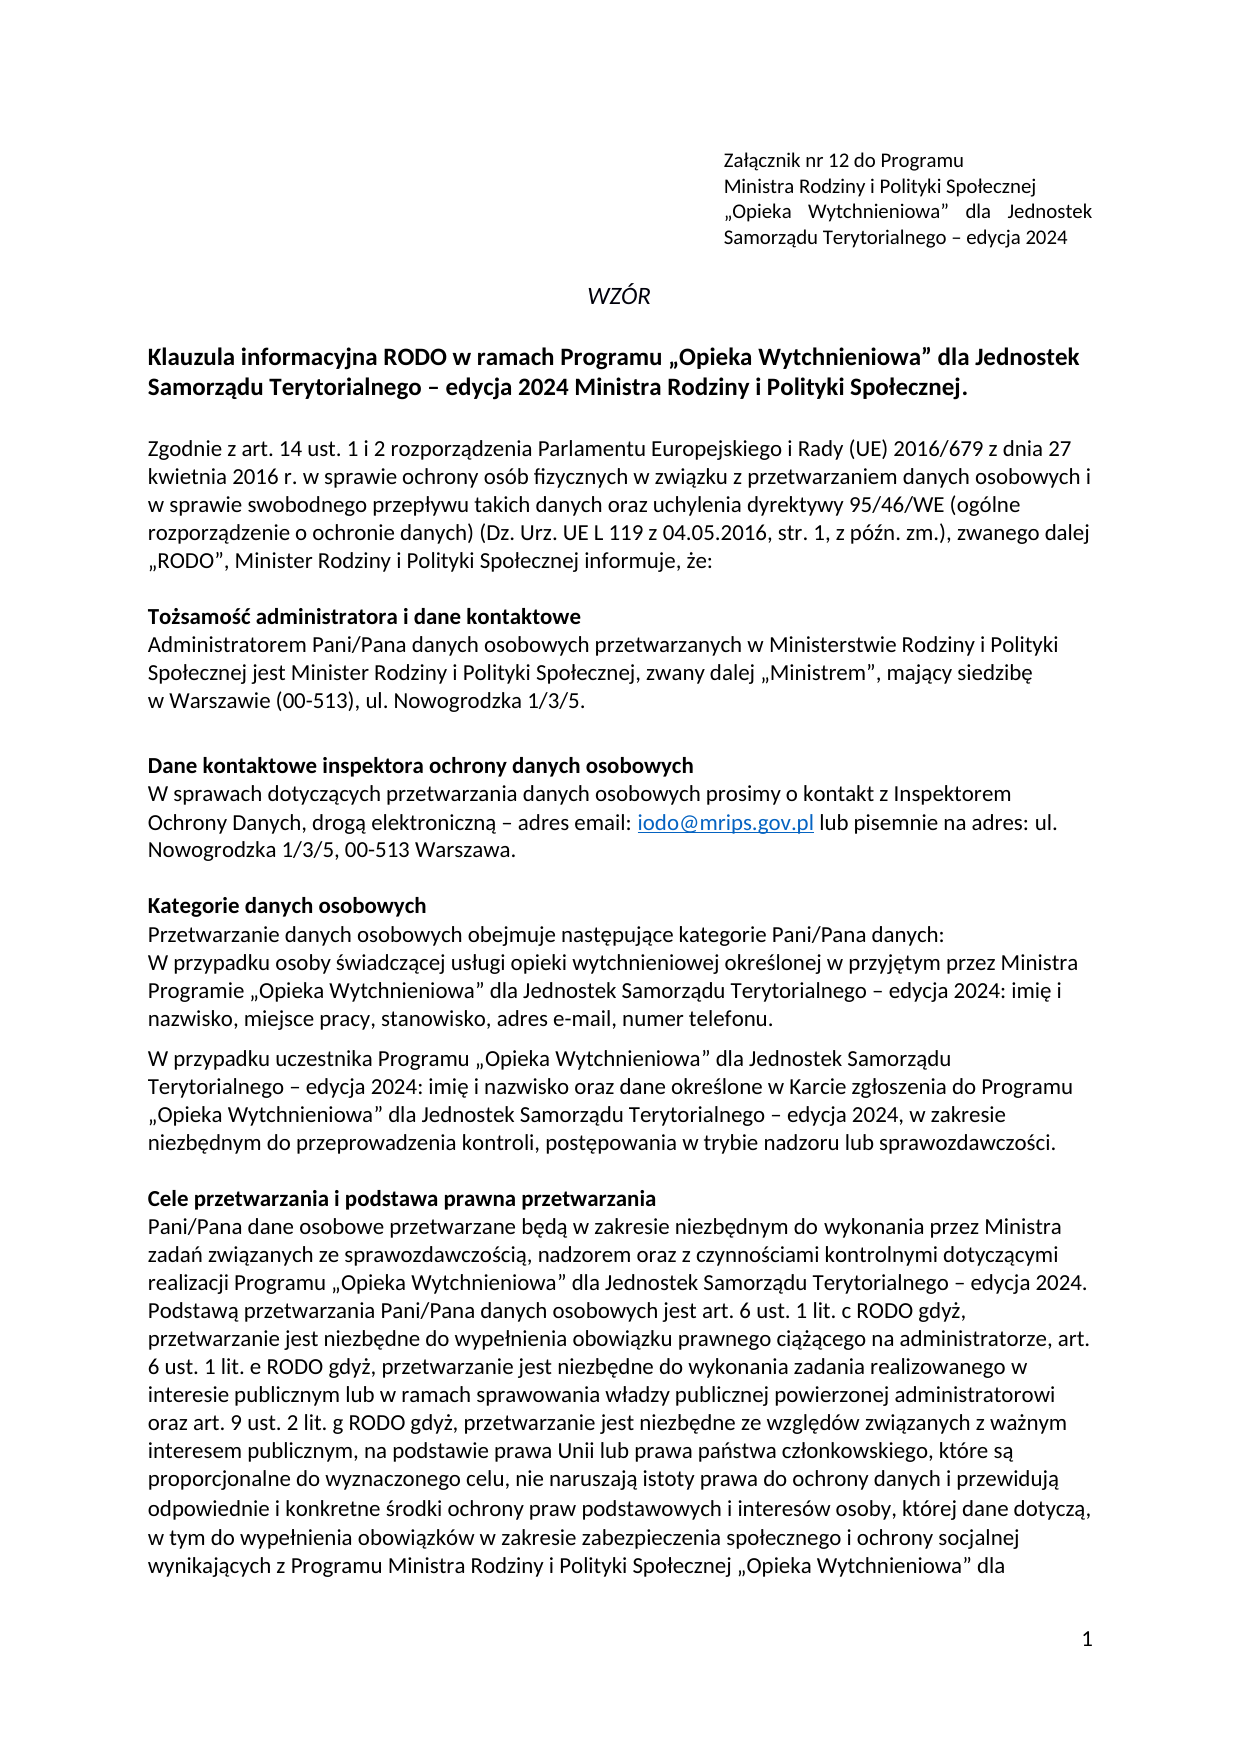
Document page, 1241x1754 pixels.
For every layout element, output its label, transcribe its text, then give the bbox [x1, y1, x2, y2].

subtitle Tożsamość administratora i dane kontaktowe [148, 602, 1093, 630]
text W sprawach dotyczących przetwarzania danych osobowych prosimy o kontakt z Inspektorem Ochrony Danych, drogą elektroniczną – adres email: iodo@mrips.gov.pl lub pisemnie na adres: ul. Nowogrodzka 1/3/5, 00-513 Warszawa. [148, 779, 1093, 864]
text W przypadku uczestnika Programu „Opieka Wytchnieniowa” dla Jednostek Samorządu Terytorialnego – edycja 2024: imię i nazwisko oraz dane określone w Karcie zgłoszenia do Programu „Opieka Wytchnieniowa” dla Jednostek Samorządu Terytorialnego – edycja 2024, w zakresie niezbędnym do przeprowadzenia kontroli, postępowania w trybie nadzoru lub sprawozdawczości. [148, 1044, 1093, 1156]
subtitle Dane kontaktowe inspektora ochrony danych osobowych [148, 752, 1093, 779]
text Pani/Pana dane osobowe przetwarzane będą w zakresie niezbędnym do wykonania przez Ministra zadań związanych ze sprawozdawczością, nadzorem oraz z czynnościami kontrolnymi dotyczącymi realizacji Programu „Opieka Wytchnieniowa” dla Jednostek Samorządu Terytorialnego – edycja 2024. Podstawą przetwarzania Pani/Pana danych osobowych jest art. 6 ust. 1 lit. c RODO gdyż, przetwarzanie jest niezbędne do wypełnienia obowiązku prawnego ciążącego na administratorze, art. 6 ust. 1 lit. e RODO gdyż, przetwarzanie jest niezbędne do wykonania zadania realizowanego w interesie publicznym lub w ramach sprawowania władzy publicznej powierzonej administratorowi oraz art. 9 ust. 2 lit. g RODO gdyż, przetwarzanie jest niezbędne ze względów związanych z ważnym interesem publicznym, na podstawie prawa Unii lub prawa państwa członkowskiego, które są proporcjonalne do wyznaczonego celu, nie naruszają istoty prawa do ochrony danych i przewidują odpowiednie i konkretne środki ochrony praw podstawowych i interesów osoby, której dane dotyczą, w tym do wypełnienia obowiązków w zakresie zabezpieczenia społecznego i ochrony socjalnej wynikających z Programu Ministra Rodziny i Polityki Społecznej „Opieka Wytchnieniowa” dla [148, 1212, 1093, 1579]
text Administratorem Pani/Pana danych osobowych przetwarzanych w Ministerstwie Rodziny i Polityki Społecznej jest Minister Rodziny i Polityki Społecznej, zwany dalej „Ministrem”, mający siedzibę w Warszawie (00-513), ul. Nowogrodzka 1/3/5. [148, 630, 1093, 714]
text Zgodnie z art. 14 ust. 1 i 2 rozporządzenia Parlamentu Europejskiego i Rady (UE) 2016/679 z dnia 27 kwietnia 2016 r. w sprawie ochrony osób fizycznych w związku z przetwarzaniem danych osobowych i w sprawie swobodnego przepływu takich danych oraz uchylenia dyrektywy 95/46/WE (ogólne rozporządzenie o ochronie danych) (Dz. Urz. UE L 119 z 04.05.2016, str. 1, z późn. zm.), zwanego dalej „RODO”, Minister Rodziny i Polityki Społecznej informuje, że: [148, 434, 1093, 574]
text WZÓR [148, 280, 1093, 310]
text Cele przetwarzania i podstawa prawna przetwarzania [148, 1184, 1093, 1212]
text Załącznik nr 12 do Programu [723, 148, 1093, 173]
text Kategorie danych osobowych [148, 892, 1093, 920]
text Klauzula informacyjna RODO w ramach Programu „Opieka Wytchnieniowa” dla Jednostek Samorządu Terytorialnego – edycja 2024 Ministra Rodziny i Polityki Społecznej. [148, 341, 1093, 402]
text „Opieka Wytchnieniowa” dla Jednostek Samorządu Terytorialnego – edycja 2024 [723, 198, 1093, 249]
text W przypadku osoby świadczącej usługi opieki wytchnieniowej określonej w przyjętym przez Ministra Programie „Opieka Wytchnieniowa” dla Jednostek Samorządu Terytorialnego – edycja 2024: imię i nazwisko, miejsce pracy, stanowisko, adres e-mail, numer telefonu. [148, 948, 1093, 1032]
text Ministra Rodziny i Polityki Społecznej [723, 173, 1093, 198]
text Przetwarzanie danych osobowych obejmuje następujące kategorie Pani/Pana danych: [148, 920, 1093, 948]
